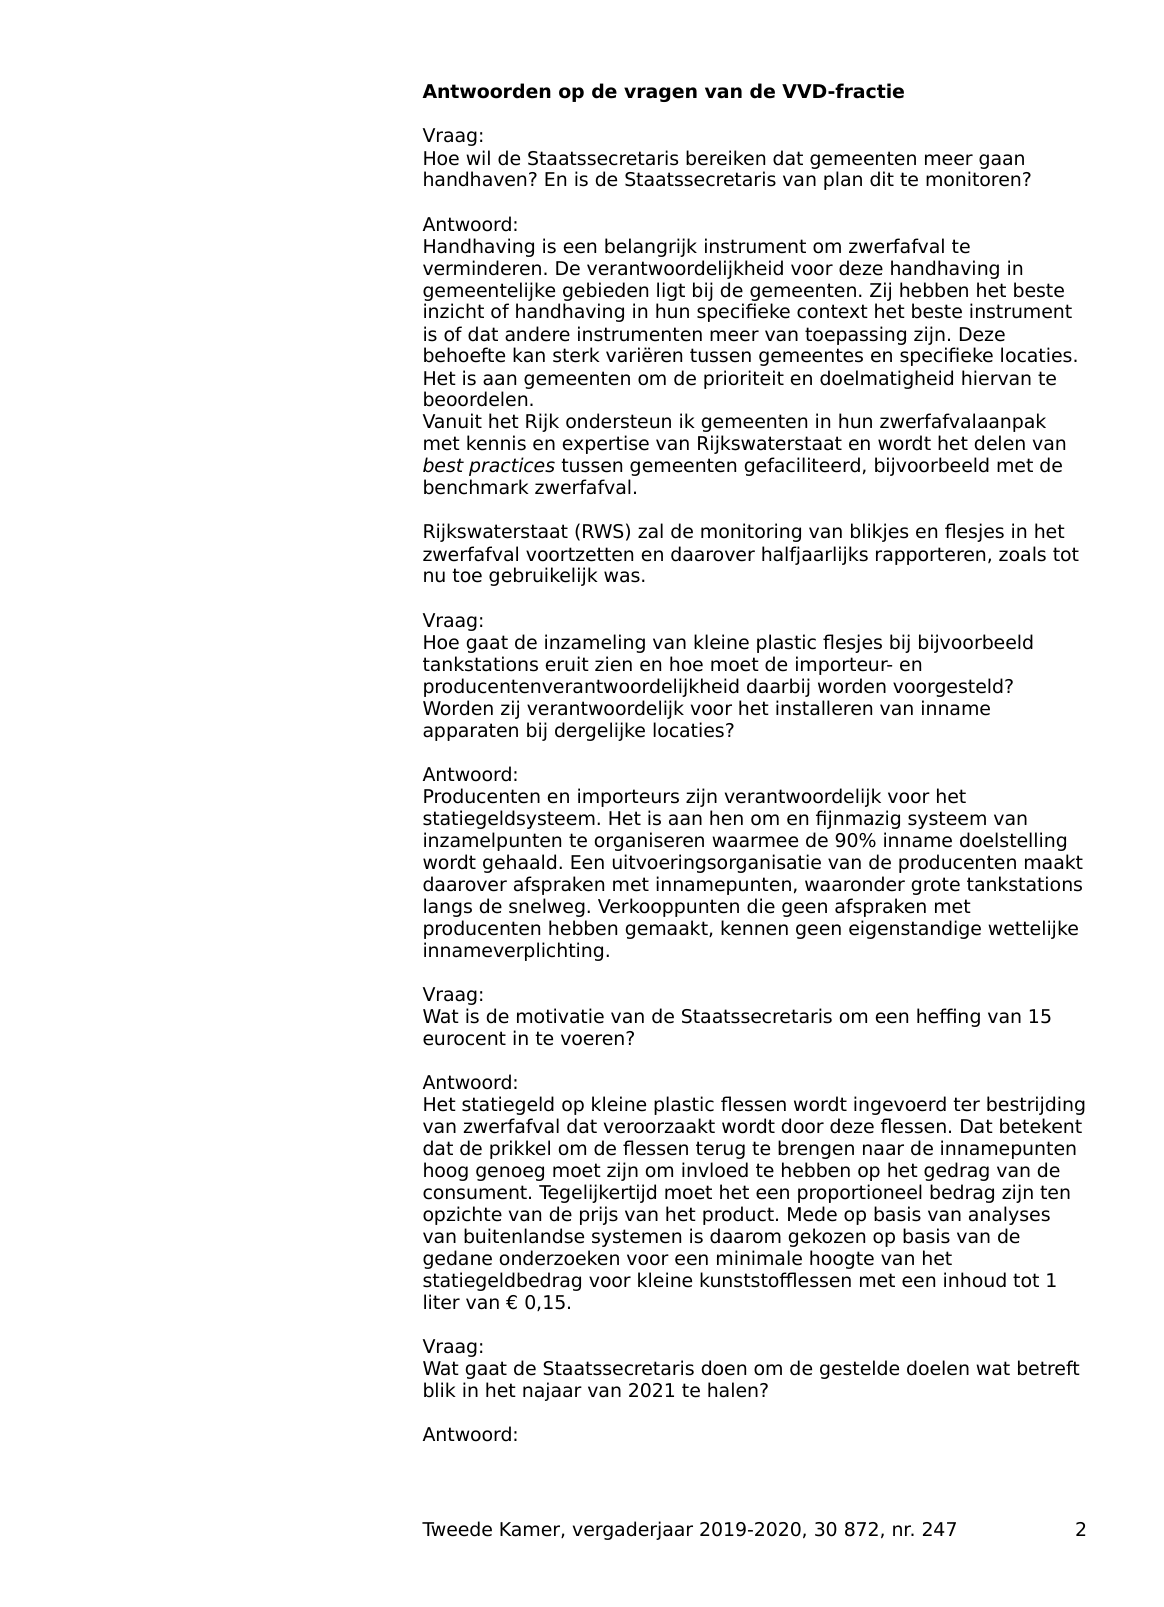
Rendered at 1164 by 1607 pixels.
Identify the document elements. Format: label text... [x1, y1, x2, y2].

text Handhaving is een belangrijk instrument om zwerfafval te verminderen. De verantwoordelijkheid voor deze handhaving in gemeentelijke gebieden ligt bij de gemeenten. Zij hebben het beste inzicht of handhaving in hun specifieke context het beste instrument is of dat andere instrumenten meer van toepassing zijn. Deze behoefte kan sterk variëren tussen gemeentes en specifieke locaties. Het is aan gemeenten om de prioriteit en doelmatigheid hiervan te beoordelen. [422, 236, 1087, 411]
text Wat gaat de Staatssecretaris doen om de gestelde doelen wat betreft blik in het najaar van 2021 te halen? [422, 1358, 1087, 1402]
text Antwoord: [422, 1424, 1087, 1446]
text Vraag: [422, 609, 1087, 632]
text Vraag: [422, 125, 1087, 147]
text Antwoord: [422, 213, 1087, 236]
text Vanuit het Rijk ondersteun ik gemeenten in hun zwerfafvalaanpak met kennis en expertise van Rijkswaterstaat en wordt het delen van best practices tussen gemeenten gefaciliteerd, bijvoorbeeld met de benchmark zwerfafval. [422, 411, 1087, 499]
text Rijkswaterstaat (RWS) zal de monitoring van blikjes en flesjes in het zwerfafval voortzetten en daarover halfjaarlijks rapporteren, zoals tot nu toe gebruikelijk was. [422, 521, 1087, 587]
text Het statiegeld op kleine plastic flessen wordt ingevoerd ter bestrijding van zwerfafval dat veroorzaakt wordt door deze flessen. Dat betekent dat de prikkel om de flessen terug te brengen naar de innamepunten hoog genoeg moet zijn om invloed te hebben op het gedrag van de consument. Tegelijkertijd moet het een proportioneel bedrag zijn ten opzichte van de prijs van het product. Mede op basis van analyses van buitenlandse systemen is daarom gekozen op basis van de gedane onderzoeken voor een minimale hoogte van het statiegeldbedrag voor kleine kunststofflessen met een inhoud tot 1 liter van € 0,15. [422, 1094, 1087, 1313]
text Producenten en importeurs zijn verantwoordelijk voor het statiegeldsysteem. Het is aan hen om en fijnmazig systeem van inzamelpunten te organiseren waarmee de 90% inname doelstelling wordt gehaald. Een uitvoeringsorganisatie van de producenten maakt daarover afspraken met innamepunten, waaronder grote tankstations langs de snelweg. Verkooppunten die geen afspraken met producenten hebben gemaakt, kennen geen eigenstandige wettelijke innameverplichting. [422, 786, 1087, 961]
text Hoe wil de Staatssecretaris bereiken dat gemeenten meer gaan handhaven? En is de Staatssecretaris van plan dit te monitoren? [422, 147, 1087, 191]
text Hoe gaat de inzameling van kleine plastic flesjes bij bijvoorbeeld tankstations eruit zien en hoe moet de importeur- en producentenverantwoordelijkheid daarbij worden voorgesteld? Worden zij verantwoordelijk voor het installeren van inname apparaten bij dergelijke locaties? [422, 632, 1087, 741]
text Wat is de motivatie van de Staatssecretaris om een heffing van 15 eurocent in te voeren? [422, 1006, 1087, 1049]
text Vraag: [422, 984, 1087, 1006]
text Vraag: [422, 1336, 1087, 1358]
text Antwoord: [422, 1072, 1087, 1094]
subtitle Antwoorden op de vragen van de VVD-fractie [422, 81, 1087, 103]
text Antwoord: [422, 764, 1087, 786]
